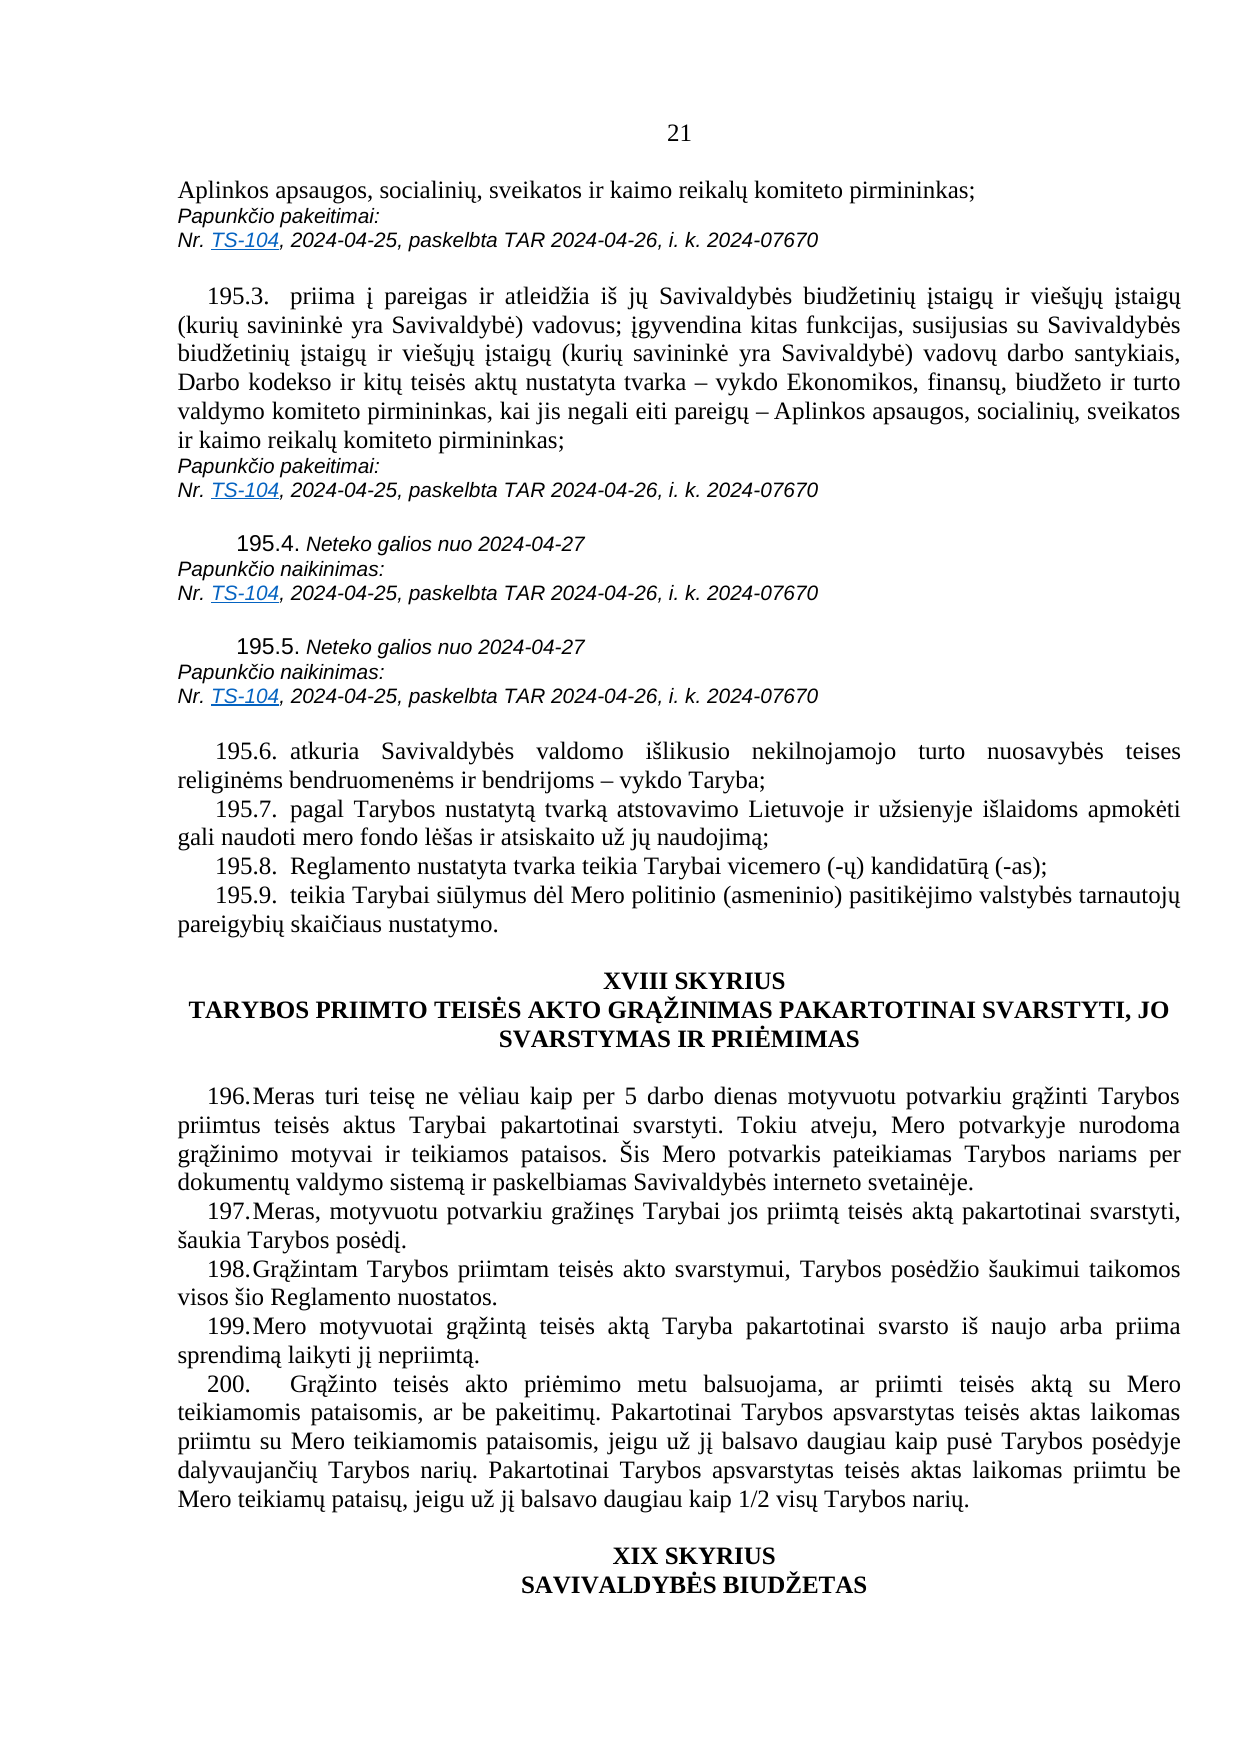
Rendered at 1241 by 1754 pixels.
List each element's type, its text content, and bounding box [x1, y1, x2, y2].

text 195.6. atkuria Savivaldybės valdomo išlikusio nekilnojamojo turto nuosavybės teises religinėms bendruomenėms ir bendrijoms – vykdo Taryba; [177, 736, 1181, 794]
text Aplinkos apsaugos, socialinių, sveikatos ir kaimo reikalų komiteto pirmininkas; [177, 176, 1181, 204]
text XVIII SKYRIUS [207, 966, 1181, 995]
text 195.3. priima į pareigas ir atleidžia iš jų Savivaldybės biudžetinių įstaigų ir viešųjų įstaigų (kurių savininkė yra Savivaldybė) vadovus; įgyvendina kitas funkcijas, susijusias su Savivaldybės biudžetinių įstaigų ir viešųjų įstaigų (kurių savininkė yra Savivaldybė) vadovų darbo santykiais, Darbo kodekso ir kitų teisės aktų nustatyta tvarka – vykdo Ekonomikos, finansų, biudžeto ir turto valdymo komiteto pirmininkas, kai jis negali eiti pareigų – Aplinkos apsaugos, socialinių, sveikatos ir kaimo reikalų komiteto pirmininkas; [177, 281, 1181, 453]
text 195.8. Reglamento nustatyta tvarka teikia Tarybai vicemero (-ų) kandidatūrą (-as); [215, 851, 1181, 880]
text Nr. TS-104, 2024-04-25, paskelbta TAR 2024-04-26, i. k. 2024-07670 [177, 581, 1181, 604]
text Papunkčio naikinimas: [177, 659, 1181, 683]
text 200. Grąžinto teisės akto priėmimo metu balsuojama, ar priimti teisės aktą su Mero teikiamomis pataisomis, ar be pakeitimų. Pakartotinai Tarybos apsvarstytas teisės aktas laikomas priimtu su Mero teikiamomis pataisomis, jeigu už jį balsavo daugiau kaip pusė Tarybos posėdyje dalyvaujančių Tarybos narių. Pakartotinai Tarybos apsvarstytas teisės aktas laikomas priimtu be Mero teikiamų pataisų, jeigu už jį balsavo daugiau kaip 1/2 visų Tarybos narių. [177, 1369, 1181, 1512]
text Papunkčio pakeitimai: [177, 453, 1181, 477]
text SAVIVALDYBĖS BIUDŽETAS [207, 1570, 1181, 1599]
text 196. Meras turi teisę ne vėliau kaip per 5 darbo dienas motyvuotu potvarkiu grąžinti Tarybos priimtus teisės aktus Tarybai pakartotinai svarstyti. Tokiu atveju, Mero potvarkyje nurodoma grąžinimo motyvai ir teikiamos pataisos. Šis Mero potvarkis pateikiamas Tarybos nariams per dokumentų valdymo sistemą ir paskelbiamas Savivaldybės interneto svetainėje. [177, 1081, 1181, 1196]
text Nr. TS-104, 2024-04-25, paskelbta TAR 2024-04-26, i. k. 2024-07670 [177, 683, 1181, 707]
text 197. Meras, motyvuotu potvarkiu gražinęs Tarybai jos priimtą teisės aktą pakartotinai svarstyti, šaukia Tarybos posėdį. [177, 1196, 1181, 1254]
text 195.7. pagal Tarybos nustatytą tvarką atstovavimo Lietuvoje ir užsienyje išlaidoms apmokėti gali naudoti mero fondo lėšas ir atsiskaito už jų naudojimą; [177, 794, 1181, 851]
text Nr. TS-104, 2024-04-25, paskelbta TAR 2024-04-26, i. k. 2024-07670 [177, 228, 1181, 252]
text XIX SKYRIUS [207, 1541, 1181, 1570]
text 199. Mero motyvuotai grąžintą teisės aktą Taryba pakartotinai svarsto iš naujo arba priima sprendimą laikyti jį nepriimtą. [177, 1311, 1181, 1369]
text Papunkčio pakeitimai: [177, 204, 1181, 228]
text Nr. TS-104, 2024-04-25, paskelbta TAR 2024-04-26, i. k. 2024-07670 [177, 477, 1181, 501]
text 198. Grąžintam Tarybos priimtam teisės akto svarstymui, Tarybos posėdžio šaukimui taikomos visos šio Reglamento nuostatos. [177, 1254, 1181, 1311]
text 195.9. teikia Tarybai siūlymus dėl Mero politinio (asmeninio) pasitikėjimo valstybės tarnautojų pareigybių skaičiaus nustatymo. [177, 880, 1181, 937]
text TARYBOS PRIIMTO TEISĖS AKTO GRĄŽINIMAS PAKARTOTINAI SVARSTYTI, JO SVARSTYMAS IR PRIĖMIMAS [177, 995, 1181, 1052]
text 195.4. Neteko galios nuo 2024-04-27 [177, 530, 1181, 557]
text Papunkčio naikinimas: [177, 557, 1181, 581]
text 195.5. Neteko galios nuo 2024-04-27 [177, 633, 1181, 659]
